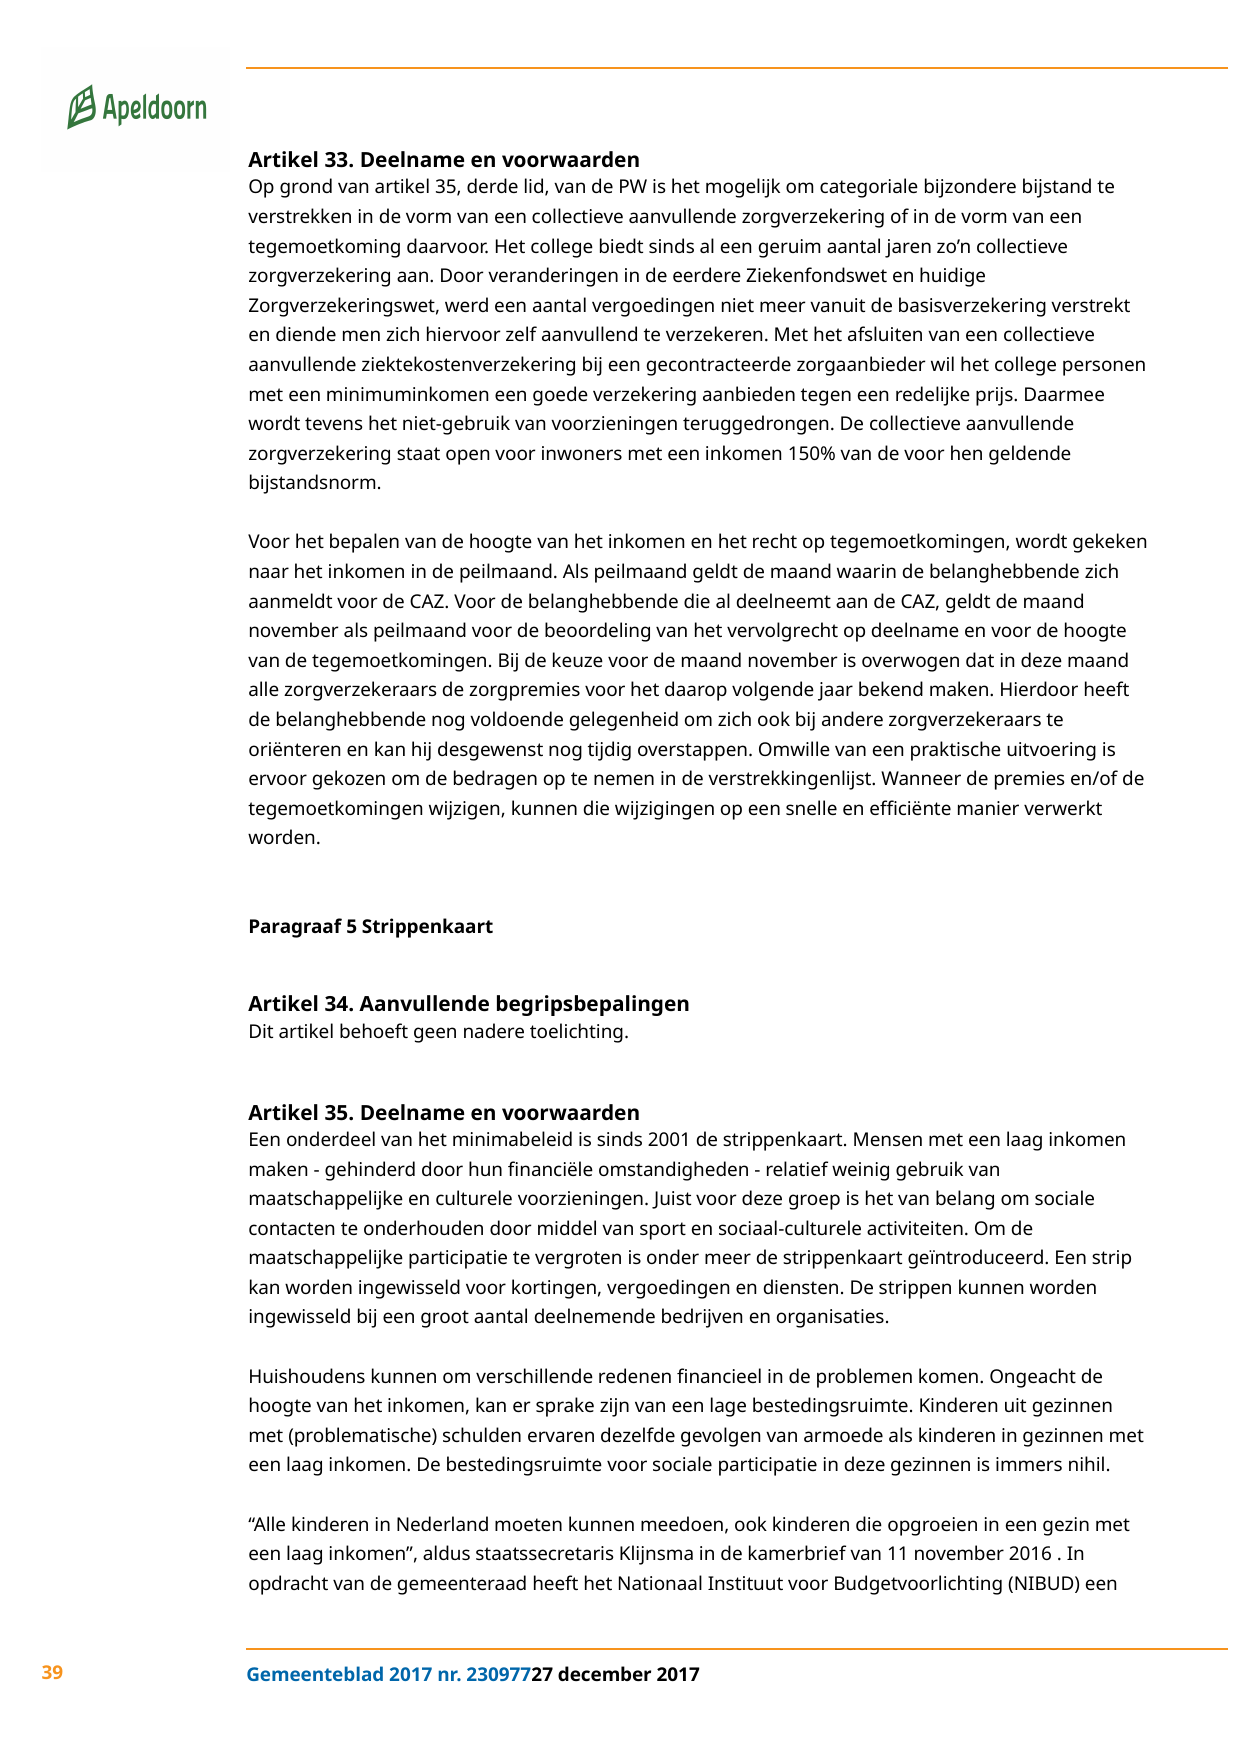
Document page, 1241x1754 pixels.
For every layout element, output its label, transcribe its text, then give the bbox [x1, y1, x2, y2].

text “Alle kinderen in Nederland moeten kunnen meedoen, ook kinderen die opgroeien in een gezin met een laag inkomen”, aldus staatssecretaris Klijnsma in de kamerbrief van 11 november 2016 . In opdracht van de gemeenteraad heeft het Nationaal Instituut voor Budgetvoorlichting (NIBUD) een [248, 1511, 1152, 1596]
text Artikel 35. Deelname en voorwaarden [248, 1098, 1152, 1126]
text Paragraaf 5 Strippenkaart [248, 913, 1152, 939]
text Dit artikel behoeft geen nadere toelichting. [248, 1018, 1152, 1043]
text Artikel 33. Deelname en voorwaarden [248, 145, 1152, 174]
text Huishoudens kunnen om verschillende redenen financieel in de problemen komen. Ongeacht de hoogte van het inkomen, kan er sprake zijn van een lage bestedingsruimte. Kinderen uit gezinnen met (problematische) schulden ervaren dezelfde gevolgen van armoede als kinderen in gezinnen met een laag inkomen. De bestedingsruimte voor sociale participatie in deze gezinnen is immers nihil. [248, 1363, 1152, 1477]
text Voor het bepalen van de hoogte van het inkomen en het recht op tegemoetkomingen, wordt gekeken naar het inkomen in de peilmaand. Als peilmaand geldt de maand waarin de belanghebbende zich aanmeldt voor de CAZ. Voor de belanghebbende die al deelneemt aan de CAZ, geldt de maand november als peilmaand voor de beoordeling van het vervolgrecht op deelname en voor de hoogte van de tegemoetkomingen. Bij de keuze voor de maand november is overwogen dat in deze maand alle zorgverzekeraars de zorgpremies voor het daarop volgende jaar bekend maken. Hierdoor heeft de belanghebbende nog voldoende gelegenheid om zich ook bij andere zorgverzekeraars te oriënteren en kan hij desgewenst nog tijdig overstappen. Omwille van een praktische uitvoering is ervoor gekozen om de bedragen op te nemen in de verstrekkingenlijst. Wanneer de premies en/of de tegemoetkomingen wijzigen, kunnen die wijzigingen op een snelle en efficiënte manier verwerkt worden. [248, 529, 1152, 850]
text Artikel 34. Aanvullende begripsbepalingen [248, 989, 1152, 1018]
text Een onderdeel van het minimabeleid is sinds 2001 de strippenkaart. Mensen met een laag inkomen maken - gehinderd door hun financiële omstandigheden - relatief weinig gebruik van maatschappelijke en culturele voorzieningen. Juist voor deze groep is het van belang om sociale contacten te onderhouden door middel van sport en sociaal-culturele activiteiten. Om de maatschappelijke participatie te vergroten is onder meer de strippenkaart geïntroduceerd. Een strip kan worden ingewisseld voor kortingen, vergoedingen en diensten. De strippen kunnen worden ingewisseld bij een groot aantal deelnemende bedrijven en organisaties. [248, 1126, 1152, 1329]
text Op grond van artikel 35, derde lid, van de PW is het mogelijk om categoriale bijzondere bijstand te verstrekken in de vorm van een collectieve aanvullende zorgverzekering of in de vorm van een tegemoetkoming daarvoor. Het college biedt sinds al een geruim aantal jaren zo’n collectieve zorgverzekering aan. Door veranderingen in de eerdere Ziekenfondswet en huidige Zorgverzekeringswet, werd een aantal vergoedingen niet meer vanuit de basisverzekering verstrekt en diende men zich hiervoor zelf aanvullend te verzekeren. Met het afsluiten van een collectieve aanvullende ziektekostenverzekering bij een gecontracteerde zorgaanbieder wil het college personen met een minimuminkomen een goede verzekering aanbieden tegen een redelijke prijs. Daarmee wordt tevens het niet-gebruik van voorzieningen teruggedrongen. De collectieve aanvullende zorgverzekering staat open voor inwoners met een inkomen 150% van de voor hen geldende bijstandsnorm. [248, 174, 1152, 495]
picture [41, 47, 231, 172]
